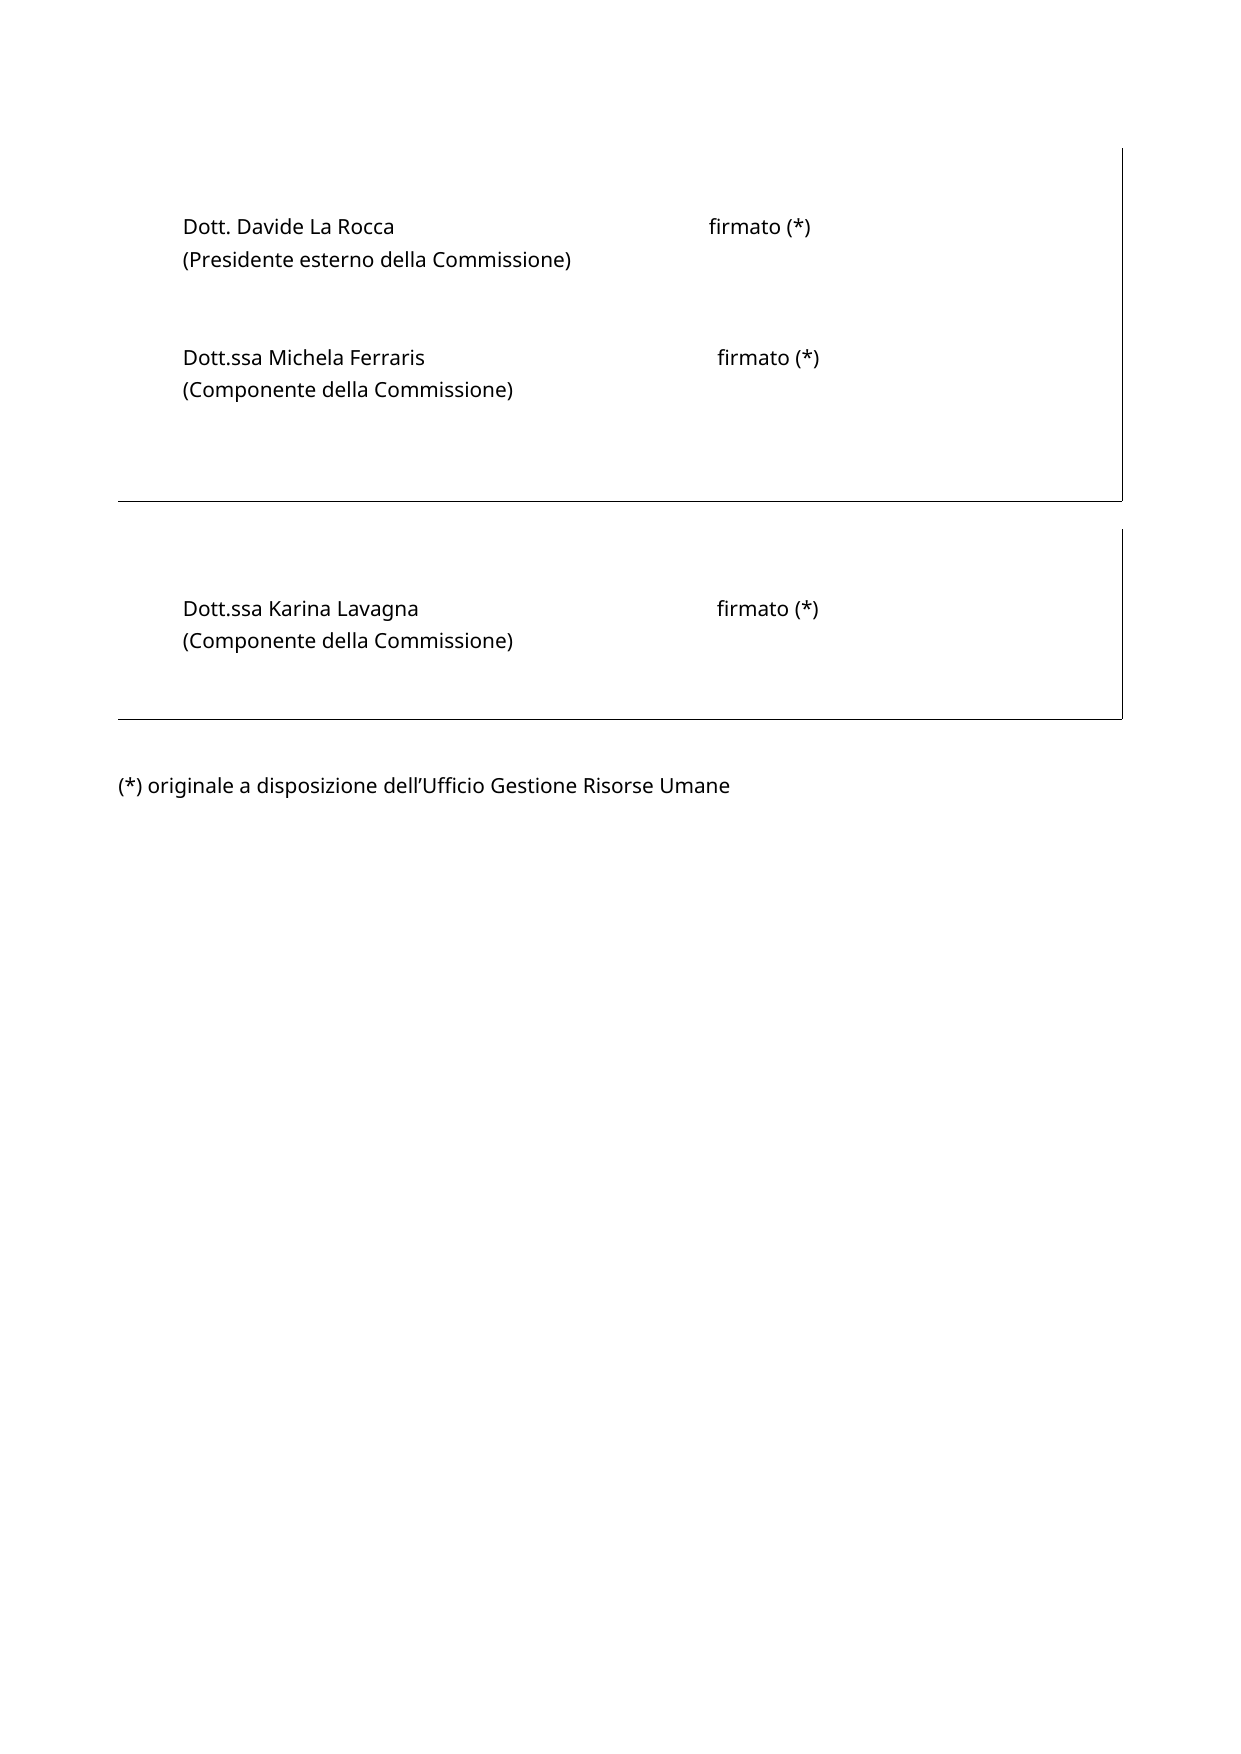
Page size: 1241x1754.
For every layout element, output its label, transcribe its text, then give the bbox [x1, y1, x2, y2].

text (*) originale a disposizione dell’Ufficio Gestione Risorse Umane [118, 772, 1122, 800]
text (Componente della Commissione) [118, 562, 1122, 719]
text (Presidente esterno della Commissione) [118, 180, 1122, 273]
text Dott.ssa Michela Ferraris firmato (*) [118, 278, 1122, 311]
text (Componente della Commissione) [118, 311, 1122, 404]
text Dott.ssa Karina Lavagna firmato (*) [118, 529, 1122, 562]
text Dott. Davide La Rocca firmato (*) [118, 148, 1122, 180]
